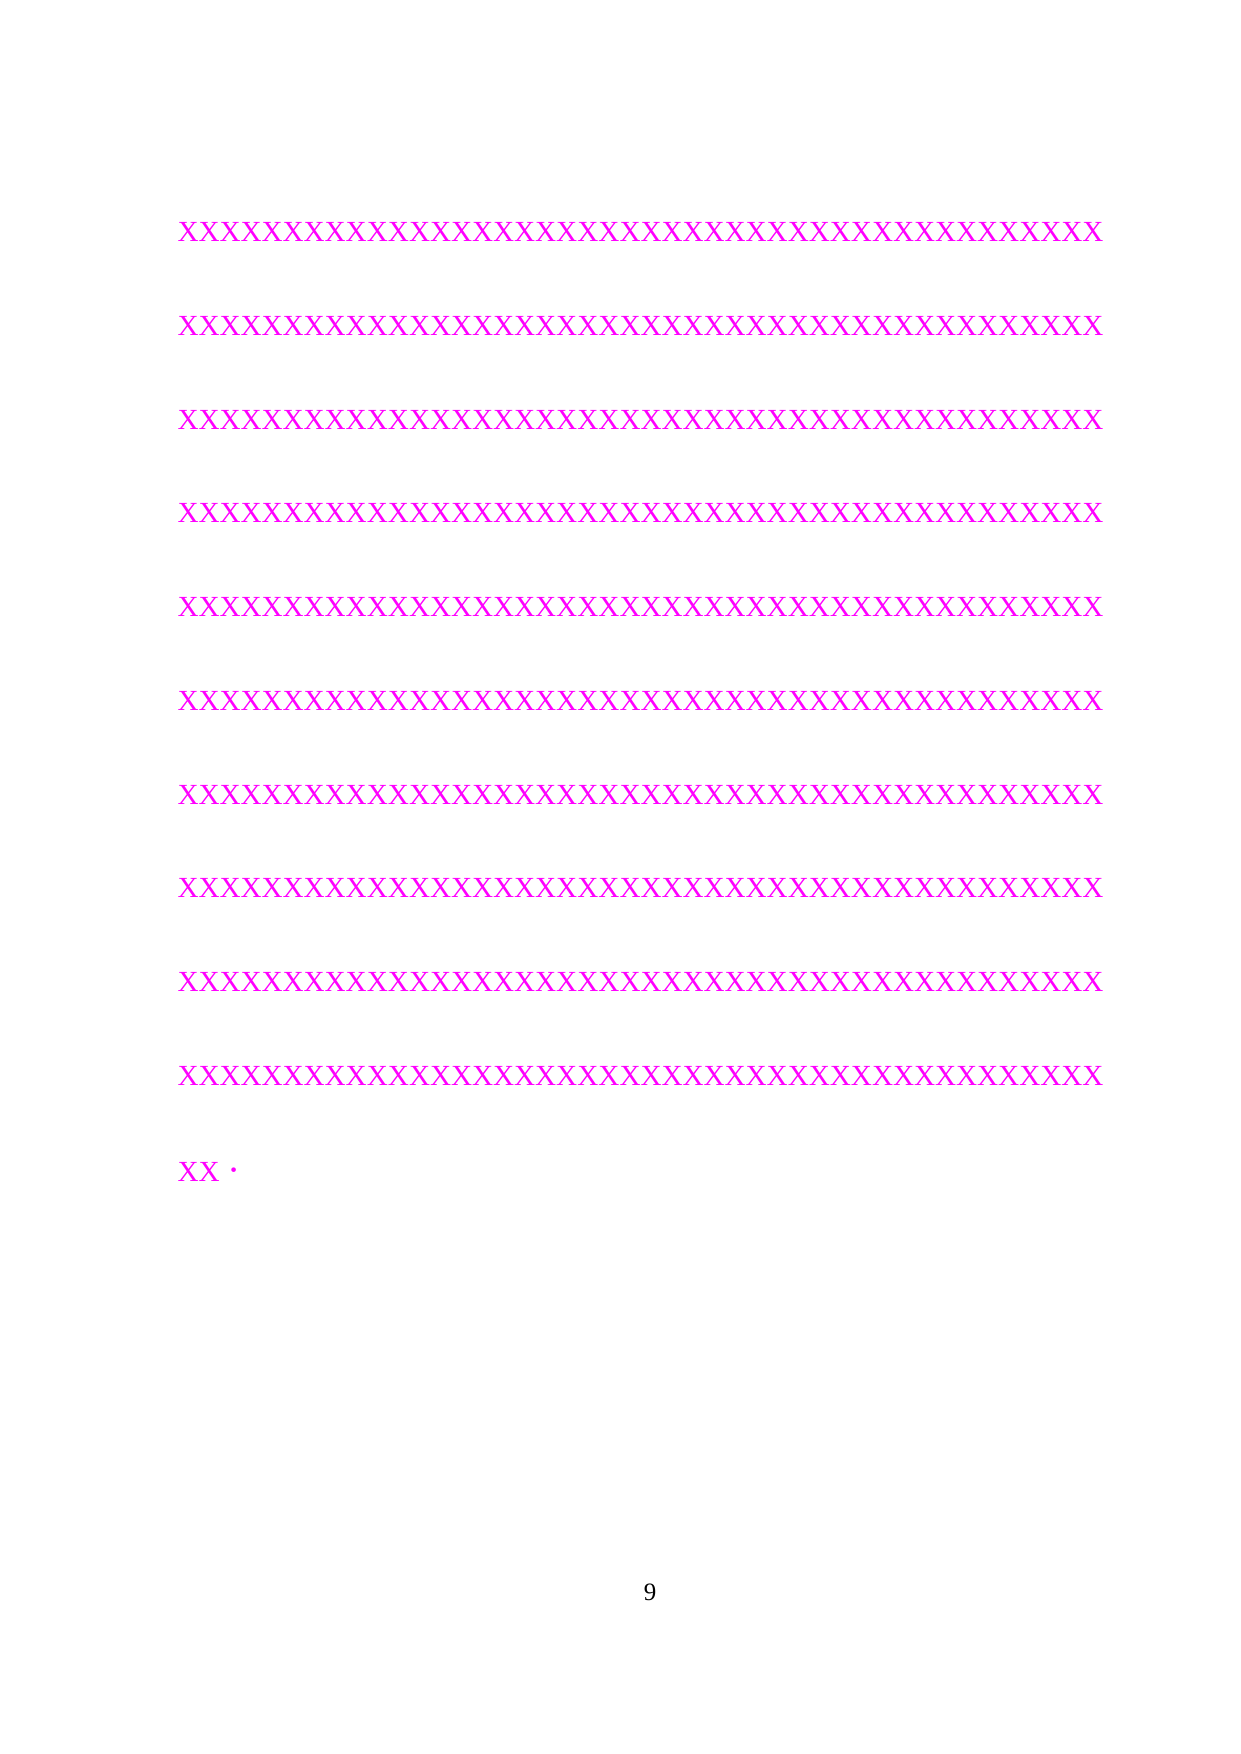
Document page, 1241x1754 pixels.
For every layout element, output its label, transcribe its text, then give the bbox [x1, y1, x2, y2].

text XXXXXXXXXXXXXXXXXXXXXXXXXXXXXXXXXXXXXXXXXXXXXXXXXXXXXXXXXXXXXXXXXXXXXXXXXXXXXXXXXXXXXXXXXXXXXXXXXXXXXXXXXXXXXXXXXXXXXXXXXXXXXXXXXXXXXXXXXXXXXXXXXXXXXXXXXXXXXXXXXXXXXXXXXXXXXXXXXXXXXXXXXXXXXXXXXXXXXXXXXXXXXXXXXXXXXXXXXXXXXXXXXXXXXXXXXXXXXXXXXXXXXXXXXXXXXXXXXXXXXXXXXXXXXXXXXXXXXXXXXXXXXXXXXXXXXXXXXXXXXXXXXXXXXXXXXXXXXXXXXXXXXXXXXXXXXXXXXXXXXXXXXXXXXXXXXXXXXXXXXXXXXXXXXXXXXXXXXXXXXXXXXXXXXXXXXXXXXXXXXXXXXXXXXXXXXXXXXXXXXXXXXXXXXXXXXXXXXXXXXX． [177, 189, 1122, 1189]
